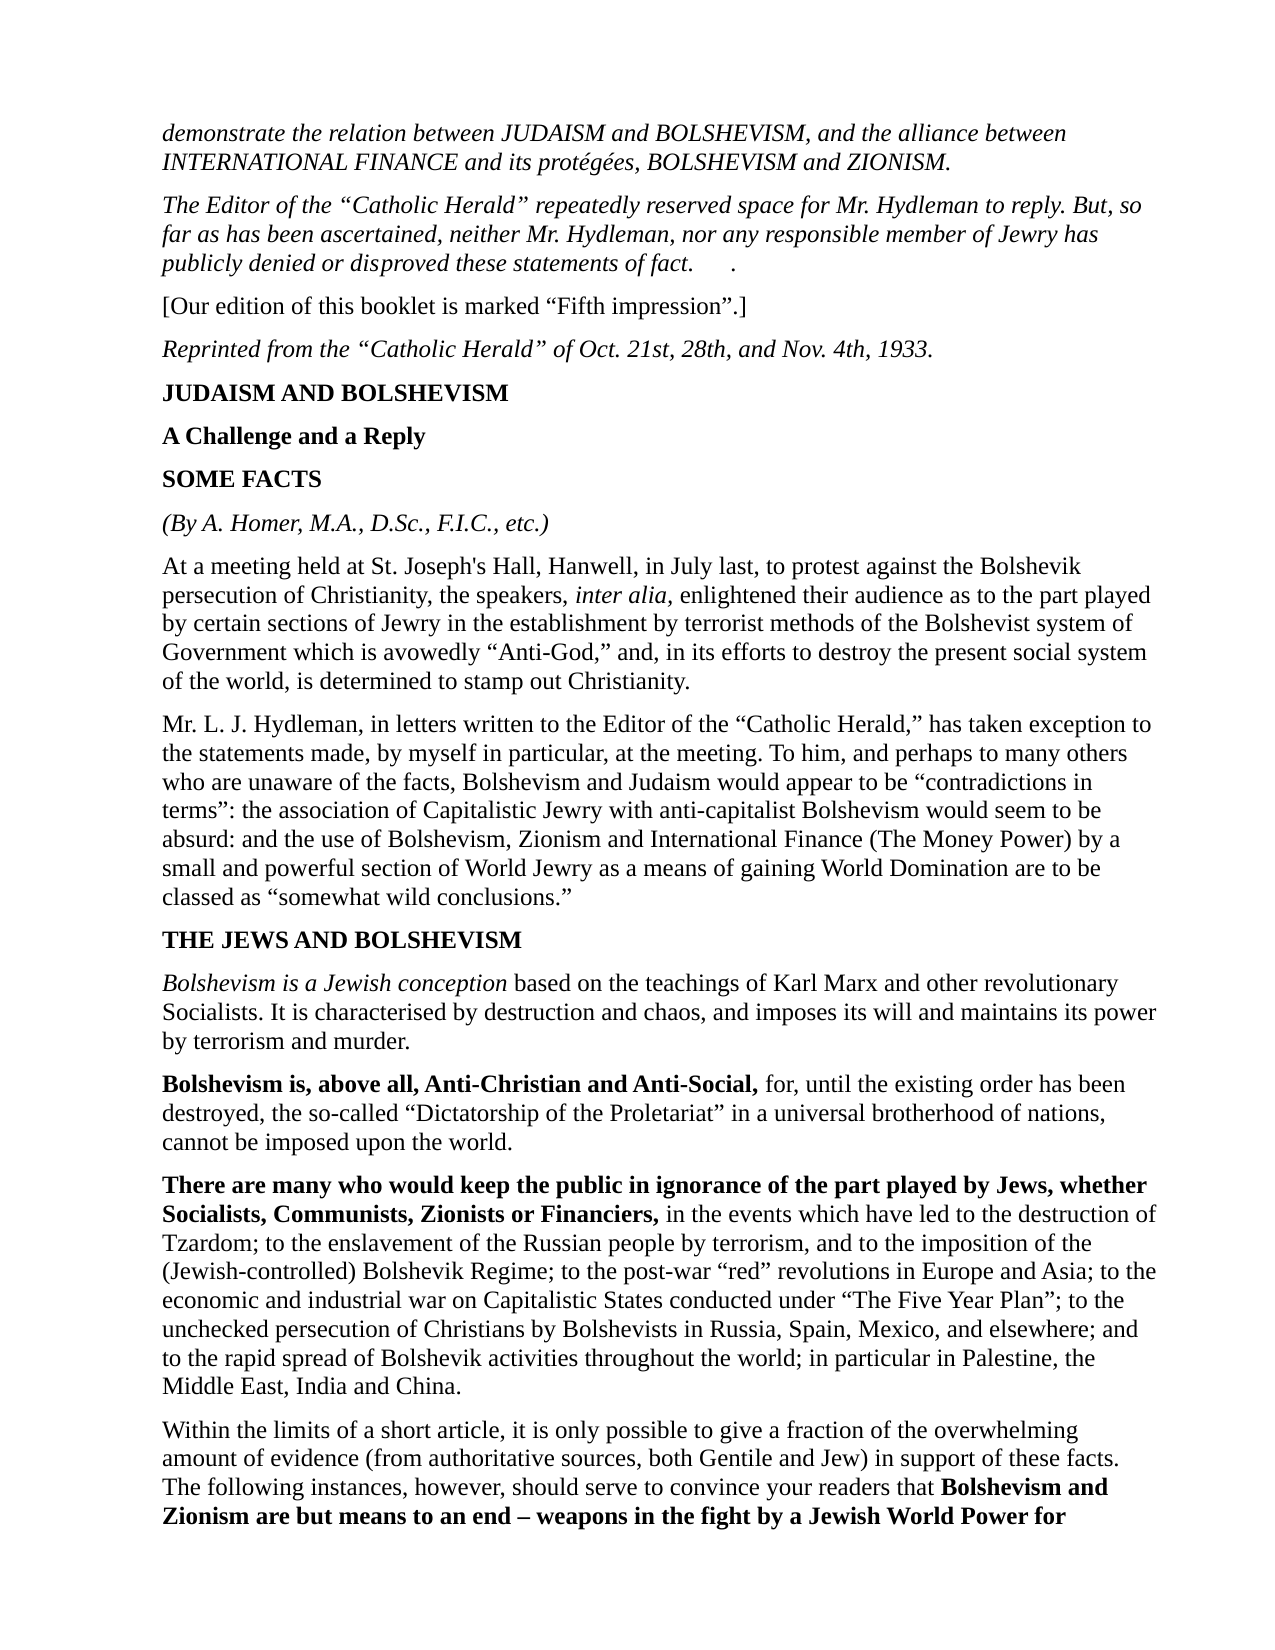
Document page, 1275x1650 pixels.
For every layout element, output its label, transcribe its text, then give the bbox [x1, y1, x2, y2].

text The Editor of the “Catholic Herald” repeatedly reserved space for Mr. Hydleman to reply. But, so far as has been ascertained, neither Mr. Hydleman, nor any responsible member of Jewry has publicly denied or dis proved these statements of fact. . [162, 190, 1157, 276]
text SOME FACTS [162, 464, 1157, 493]
text Mr. L. J. Hydleman, in letters written to the Editor of the “Catholic Herald,” has taken exception to the statements made, by myself in particular, at the meeting. To him, and perhaps to many others who are unaware of the facts, Bolshevism and Judaism would appear to be “contradictions in terms”: the association of Capitalistic Jewry with anti-capitalist Bolshevism would seem to be absurd: and the use of Bolshevism, Zionism and International Finance (The Money Power) by a small and powerful section of World Jewry as a means of gaining World Domination are to be classed as “somewhat wild conclusions.” [162, 709, 1157, 911]
text Within the limits of a short article, it is only possible to give a fraction of the overwhelming amount of evidence (from authoritative sources, both Gentile and Jew) in support of these facts. The following instances, however, should serve to convince your readers that Bolshevism and Zionism are but means to an end – weapons in the fight by a Jewish World Power for [162, 1415, 1157, 1530]
text demonstrate the relation between JUDAISM and BOLSHEVISM, and the alliance between INTERNATIONAL FINANCE and its protégées, BOLSHEVISM and ZIONISM. [162, 118, 1157, 176]
text [Our edition of this booklet is marked “Fifth impression”.] [162, 291, 1157, 320]
text JUDAISM AND BOLSHEVISM [162, 378, 1157, 406]
text At a meeting held at St. Joseph's Hall, Hanwell, in July last, to protest against the Bolshevik persecution of Christianity, the speakers, inter alia, enlightened their audience as to the part played by certain sections of Jewry in the establishment by terrorist methods of the Bolshevist system of Government which is avowedly “Anti-God,” and, in its efforts to destroy the present social system of the world, is determined to stamp out Christianity. [162, 551, 1157, 695]
text Reprinted from the “Catholic Herald” of Oct. 21st, 28th, and Nov. 4th, 1933. [162, 334, 1157, 363]
text There are many who would keep the public in ignorance of the part played by Jews, whether Socialists, Communists, Zionists or Financiers, in the events which have led to the destruction of Tzardom; to the enslavement of the Russian people by terrorism, and to the imposition of the (Jewish-controlled) Bolshevik Regime; to the post-war “red” revolutions in Europe and Asia; to the economic and industrial war on Capitalistic States conducted under “The Five Year Plan”; to the unchecked persecution of Christians by Bolshevists in Russia, Spain, Mexico, and elsewhere; and to the rapid spread of Bolshevik activities throughout the world; in particular in Palestine, the Middle East, India and China. [162, 1170, 1157, 1400]
text THE JEWS AND BOLSHEVISM [162, 925, 1157, 954]
text Bolshevism is, above all, Anti-Christian and Anti-Social, for, until the existing order has been destroyed, the so-called “Dictatorship of the Proletariat” in a universal brotherhood of nations, cannot be imposed upon the world. [162, 1069, 1157, 1156]
text (By A. Homer, M.A., D.Sc., F.I.C., etc.) [162, 508, 1157, 536]
text A Challenge and a Reply [162, 421, 1157, 450]
text Bolshevism is a Jewish conception based on the teachings of Karl Marx and other revolutionary Socialists. It is characterised by destruction and chaos, and imposes its will and maintains its power by terrorism and murder. [162, 968, 1157, 1055]
